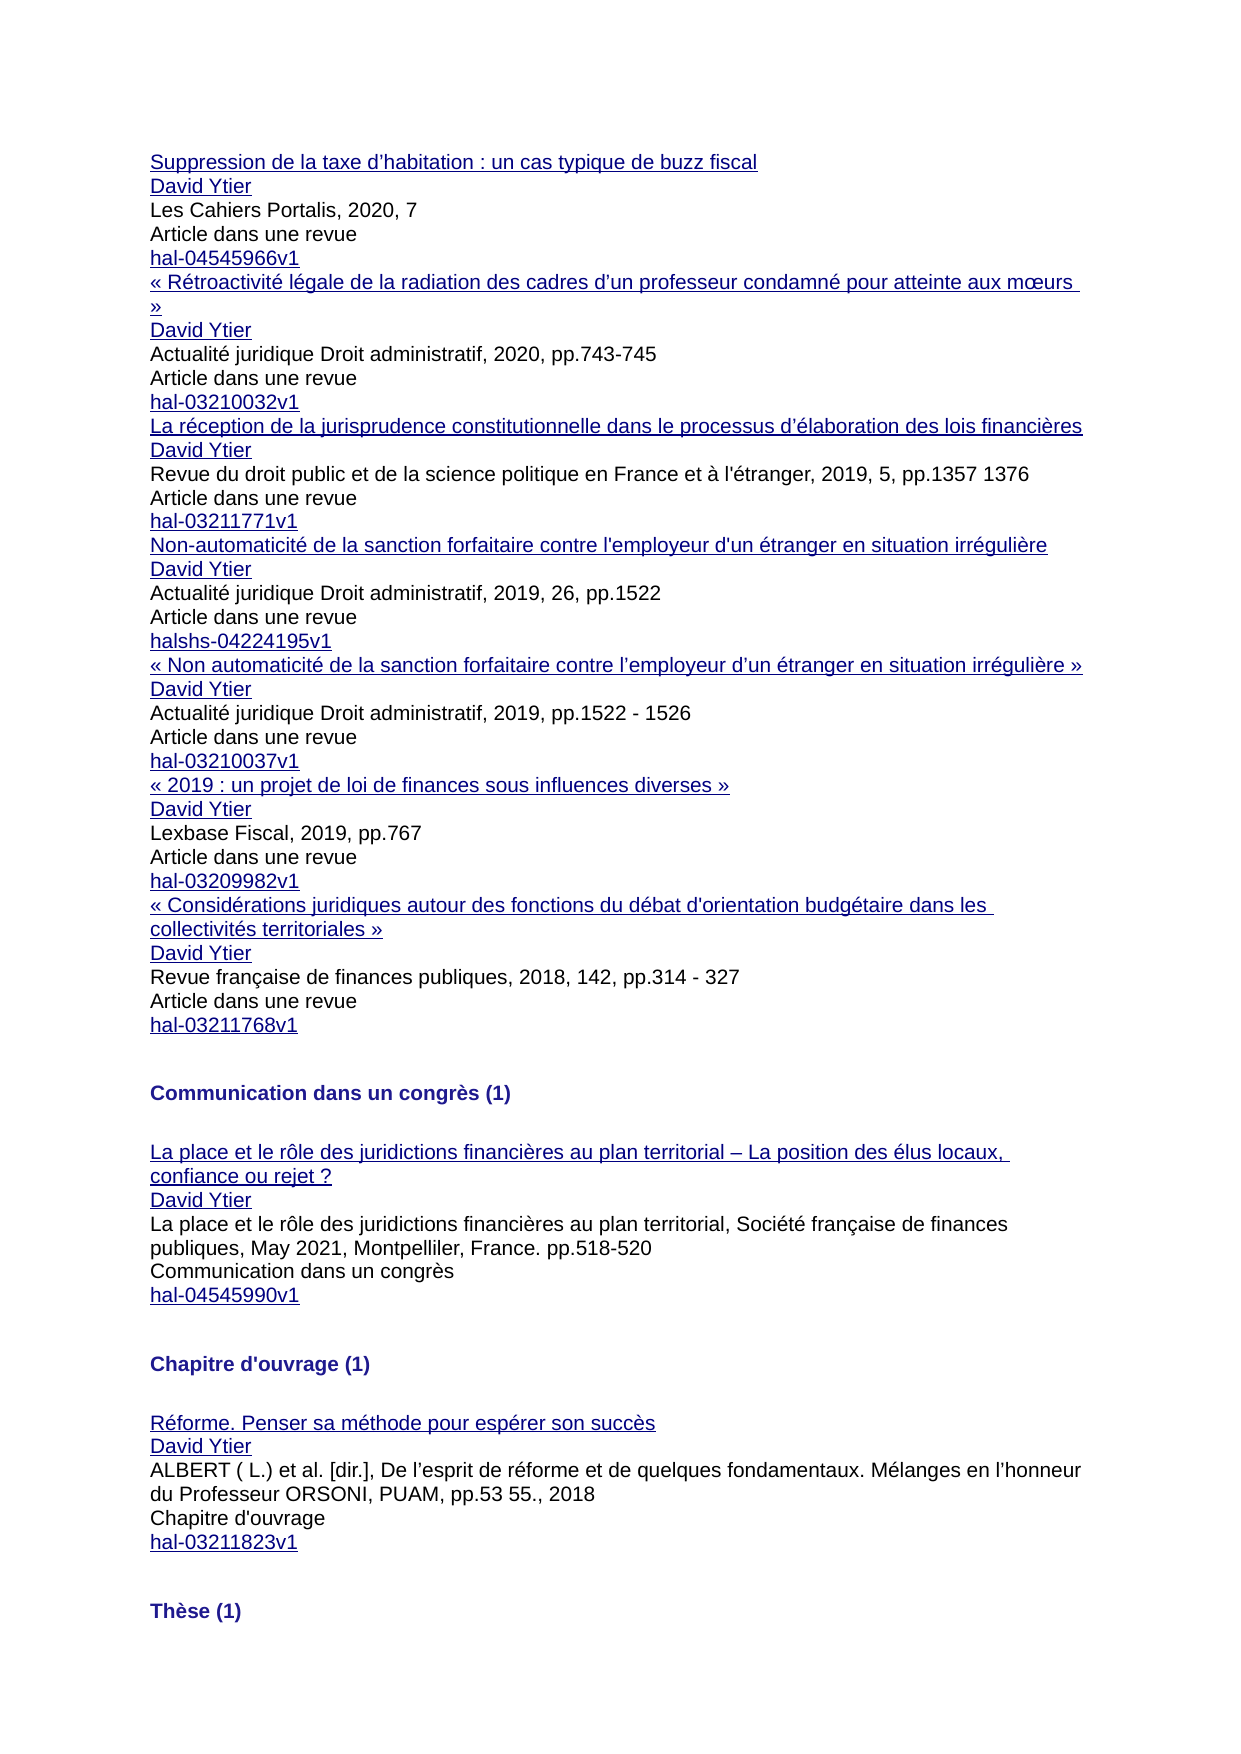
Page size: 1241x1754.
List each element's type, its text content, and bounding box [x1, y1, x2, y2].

subtitle Thèse (1) [150, 1599, 1090, 1623]
table_cell Suppression de la taxe d’habitation : un cas typique de buzz fiscal David Ytier Les Cahiers Portalis, 2020, 7 Article dans une revue hal-04545966v1 [150, 150, 1090, 270]
table_header Réforme. Penser sa méthode pour espérer son succès David Ytier ALBERT ( L.) et al. [dir.], De l’esprit de réforme et de quelques fondamentaux. Mélanges en l’honneur du Professeur ORSONI, PUAM, pp.53 55., 2018 Chapitre d'ouvrage hal-03211823v1 [150, 1410, 1090, 1554]
subtitle Chapitre d'ouvrage (1) [150, 1352, 1090, 1376]
table_cell « Non automaticité de la sanction forfaitaire contre l’employeur d’un étranger en situation irrégulière » David Ytier Actualité juridique Droit administratif, 2019, pp.1522 - 1526 Article dans une revue hal-03210037v1 [150, 653, 1090, 773]
subtitle Communication dans un congrès (1) [150, 1081, 1090, 1105]
table_cell « 2019 : un projet de loi de finances sous influences diverses » David Ytier Lexbase Fiscal, 2019, pp.767 Article dans une revue hal-03209982v1 [150, 773, 1090, 893]
table_cell Non-automaticité de la sanction forfaitaire contre l'employeur d'un étranger en situation irrégulière David Ytier Actualité juridique Droit administratif, 2019, 26, pp.1522 Article dans une revue halshs-04224195v1 [150, 533, 1090, 653]
table_cell « Rétroactivité légale de la radiation des cadres d’un professeur condamné pour atteinte aux mœurs » David Ytier Actualité juridique Droit administratif, 2020, pp.743-745 Article dans une revue hal-03210032v1 [150, 270, 1090, 413]
table_cell La réception de la jurisprudence constitutionnelle dans le processus d’élaboration des lois financières David Ytier Revue du droit public et de la science politique en France et à l'étranger, 2019, 5, pp.1357 1376 Article dans une revue hal-03211771v1 [150, 414, 1090, 533]
table_header La place et le rôle des juridictions financières au plan territorial – La position des élus locaux, confiance ou rejet ? David Ytier La place et le rôle des juridictions financières au plan territorial, Société française de finances publiques, May 2021, Montpelliler, France. pp.518-520 Communication dans un congrès hal-04545990v1 [150, 1140, 1090, 1307]
table_cell « Considérations juridiques autour des fonctions du débat d'orientation budgétaire dans les collectivités territoriales » David Ytier Revue française de finances publiques, 2018, 142, pp.314 - 327 Article dans une revue hal-03211768v1 [150, 893, 1090, 1036]
